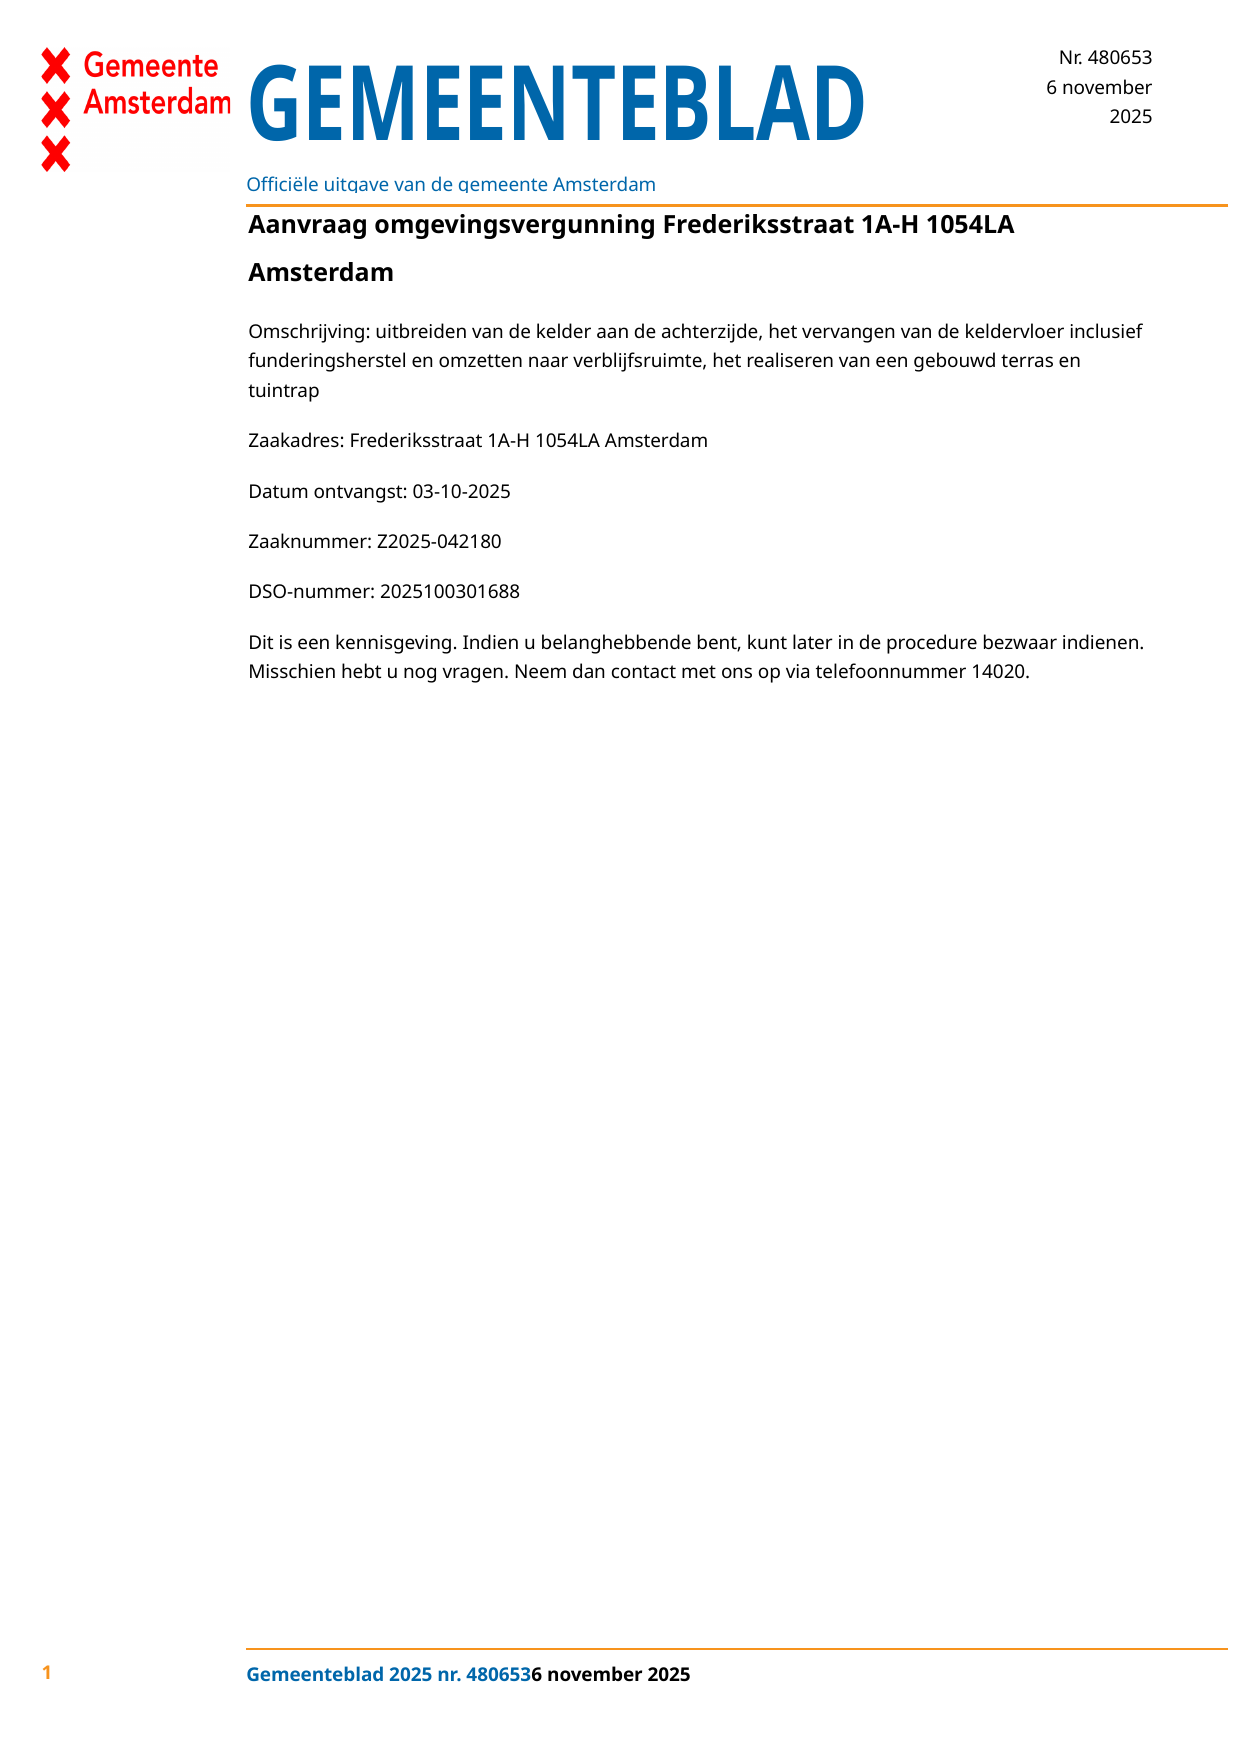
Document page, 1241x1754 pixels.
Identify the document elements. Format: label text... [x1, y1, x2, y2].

text Dit is een kennisgeving. Indien u belanghebbende bent, kunt later in de procedure bezwaar indienen. Misschien hebt u nog vragen. Neem dan contact met ons op via telefoonnummer 14020. [248, 629, 1152, 684]
text Zaakadres: Frederiksstraat 1A-H 1054LA Amsterdam [248, 427, 1152, 453]
text DSO-nummer: 2025100301688 [248, 579, 1152, 604]
text Zaaknummer: Z2025-042180 [248, 528, 1152, 554]
text Omschrijving: uitbreiden van de kelder aan de achterzijde, het vervangen van de keldervloer inclusief funderingsherstel en omzetten naar verblijfsruimte, het realiseren van een gebouwd terras en tuintrap [248, 318, 1152, 403]
text Datum ontvangst: 03-10-2025 [248, 478, 1152, 504]
text Aanvraag omgevingsvergunning Frederiksstraat 1A-H 1054LA Amsterdam [248, 207, 1152, 288]
picture [41, 47, 231, 172]
